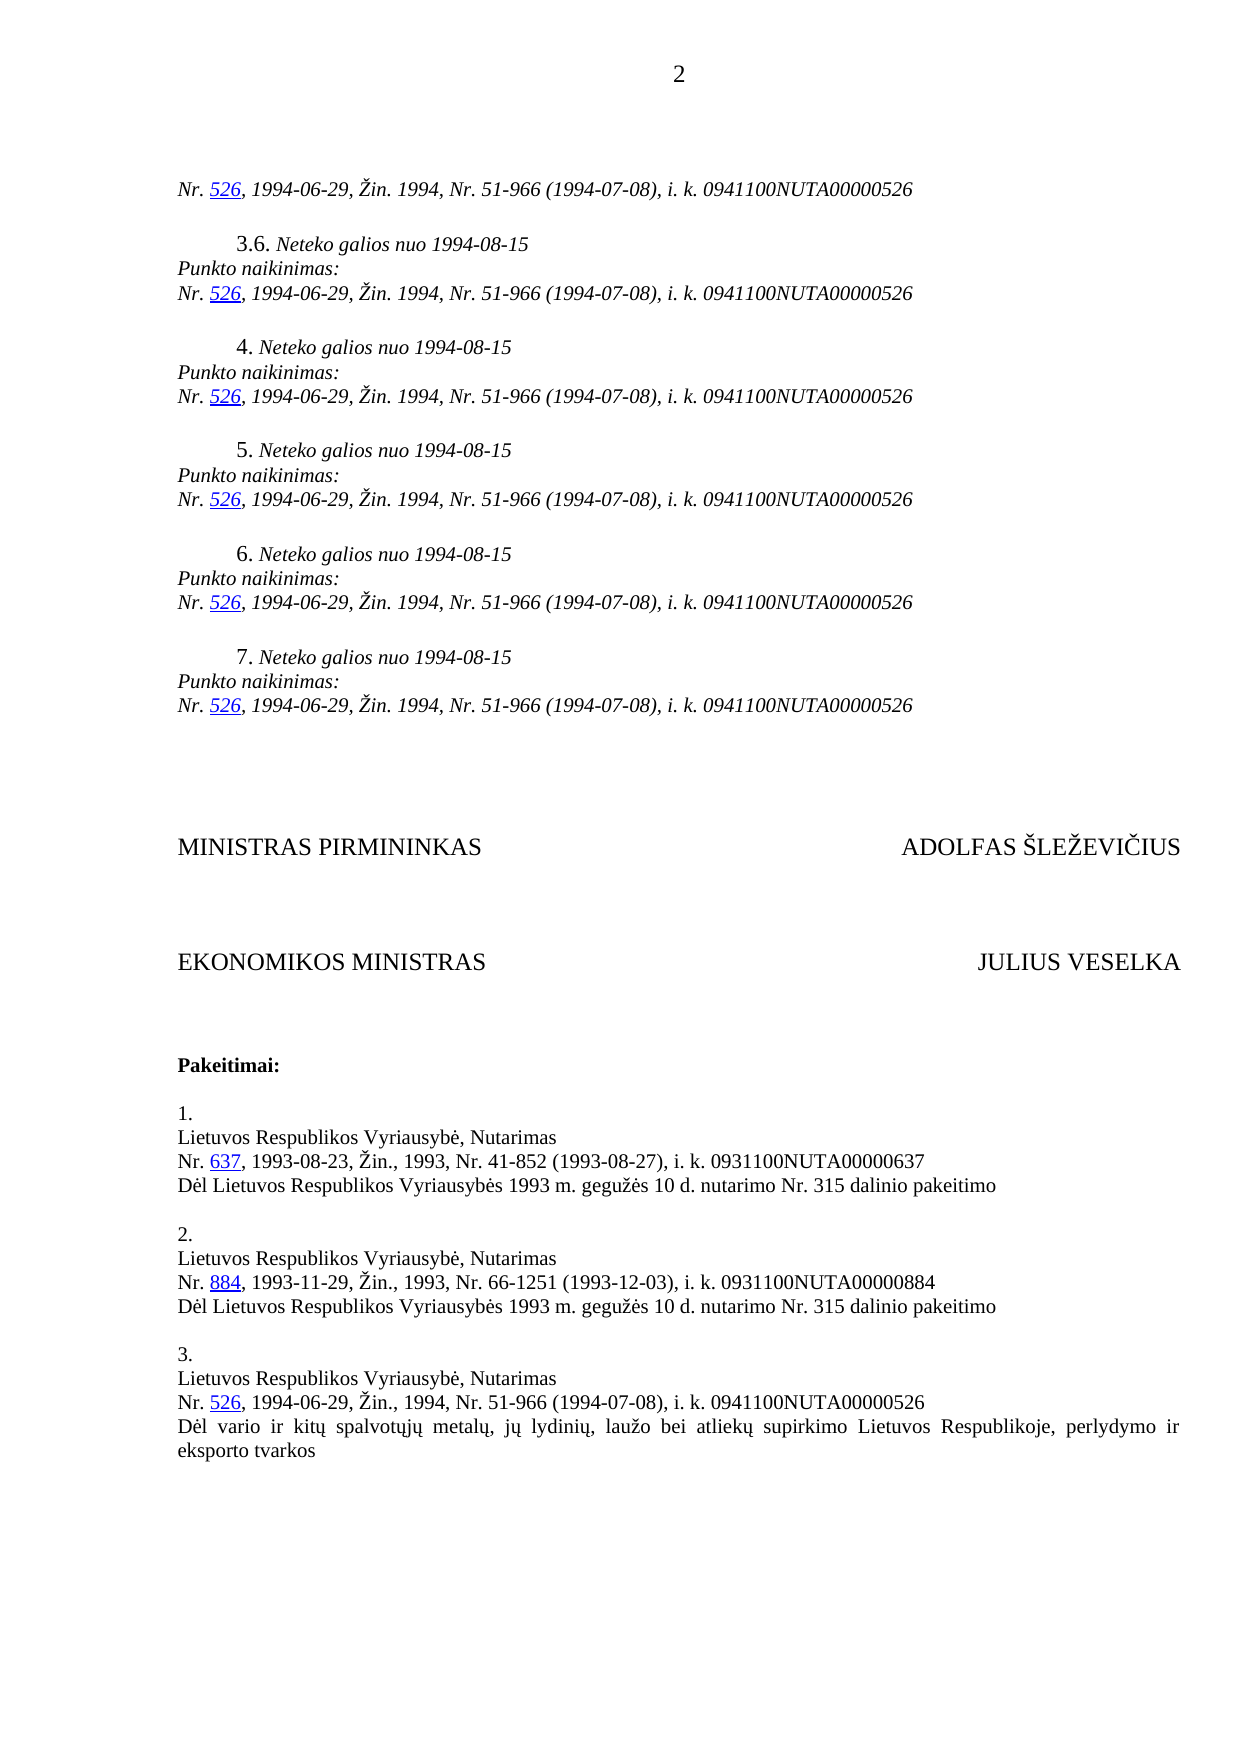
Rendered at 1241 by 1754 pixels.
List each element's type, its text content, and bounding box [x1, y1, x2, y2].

text Lietuvos Respublikos Vyriausybė, Nutarimas [177, 1366, 1181, 1390]
text Dėl Lietuvos Respublikos Vyriausybės 1993 m. gegužės 10 d. nutarimo Nr. 315 dalinio pakeitimo [177, 1294, 1181, 1318]
text 4. Neteko galios nuo 1994-08-15 [177, 333, 1181, 359]
text EKONOMIKOS MINISTRAS JULIUS VESELKA [177, 947, 1181, 976]
text 2. [177, 1221, 1181, 1246]
text 3. [177, 1342, 1181, 1366]
text Dėl Lietuvos Respublikos Vyriausybės 1993 m. gegužės 10 d. nutarimo Nr. 315 dalinio pakeitimo [177, 1173, 1181, 1197]
text Nr. 526, 1994-06-29, Žin. 1994, Nr. 51-966 (1994-07-08), i. k. 0941100NUTA00000526 [177, 487, 1181, 511]
text Punkto naikinimas: [177, 359, 1181, 384]
text Nr. 526, 1994-06-29, Žin., 1994, Nr. 51-966 (1994-07-08), i. k. 0941100NUTA00000526 [177, 1390, 1181, 1414]
text Punkto naikinimas: [177, 463, 1181, 487]
text Pakeitimai: [177, 1053, 1181, 1077]
text Lietuvos Respublikos Vyriausybė, Nutarimas [177, 1246, 1181, 1269]
text Nr. 637, 1993-08-23, Žin., 1993, Nr. 41-852 (1993-08-27), i. k. 0931100NUTA00000637 [177, 1149, 1181, 1173]
text 7. Neteko galios nuo 1994-08-15 [177, 643, 1181, 669]
text Nr. 884, 1993-11-29, Žin., 1993, Nr. 66-1251 (1993-12-03), i. k. 0931100NUTA00000884 [177, 1269, 1181, 1294]
text Dėl vario ir kitų spalvotųjų metalų, jų lydinių, laužo bei atliekų supirkimo Lietuvos Respublikoje, perlydymo ir eksporto tvarkos [177, 1414, 1181, 1462]
text Punkto naikinimas: [177, 256, 1181, 280]
text Nr. 526, 1994-06-29, Žin. 1994, Nr. 51-966 (1994-07-08), i. k. 0941100NUTA00000526 [177, 590, 1181, 614]
text Lietuvos Respublikos Vyriausybė, Nutarimas [177, 1125, 1181, 1149]
text 5. Neteko galios nuo 1994-08-15 [177, 436, 1181, 463]
text Nr. 526, 1994-06-29, Žin. 1994, Nr. 51-966 (1994-07-08), i. k. 0941100NUTA00000526 [177, 384, 1181, 408]
text 1. [177, 1101, 1181, 1125]
text Nr. 526, 1994-06-29, Žin. 1994, Nr. 51-966 (1994-07-08), i. k. 0941100NUTA00000526 [177, 177, 1181, 201]
text MINISTRAS PIRMININKAS ADOLFAS ŠLEŽEVIČIUS [177, 832, 1181, 861]
text Punkto naikinimas: [177, 669, 1181, 693]
text 6. Neteko galios nuo 1994-08-15 [177, 540, 1181, 566]
text Nr. 526, 1994-06-29, Žin. 1994, Nr. 51-966 (1994-07-08), i. k. 0941100NUTA00000526 [177, 693, 1181, 717]
text Punkto naikinimas: [177, 566, 1181, 590]
text Nr. 526, 1994-06-29, Žin. 1994, Nr. 51-966 (1994-07-08), i. k. 0941100NUTA00000526 [177, 280, 1181, 304]
text 3.6. Neteko galios nuo 1994-08-15 [177, 230, 1181, 256]
